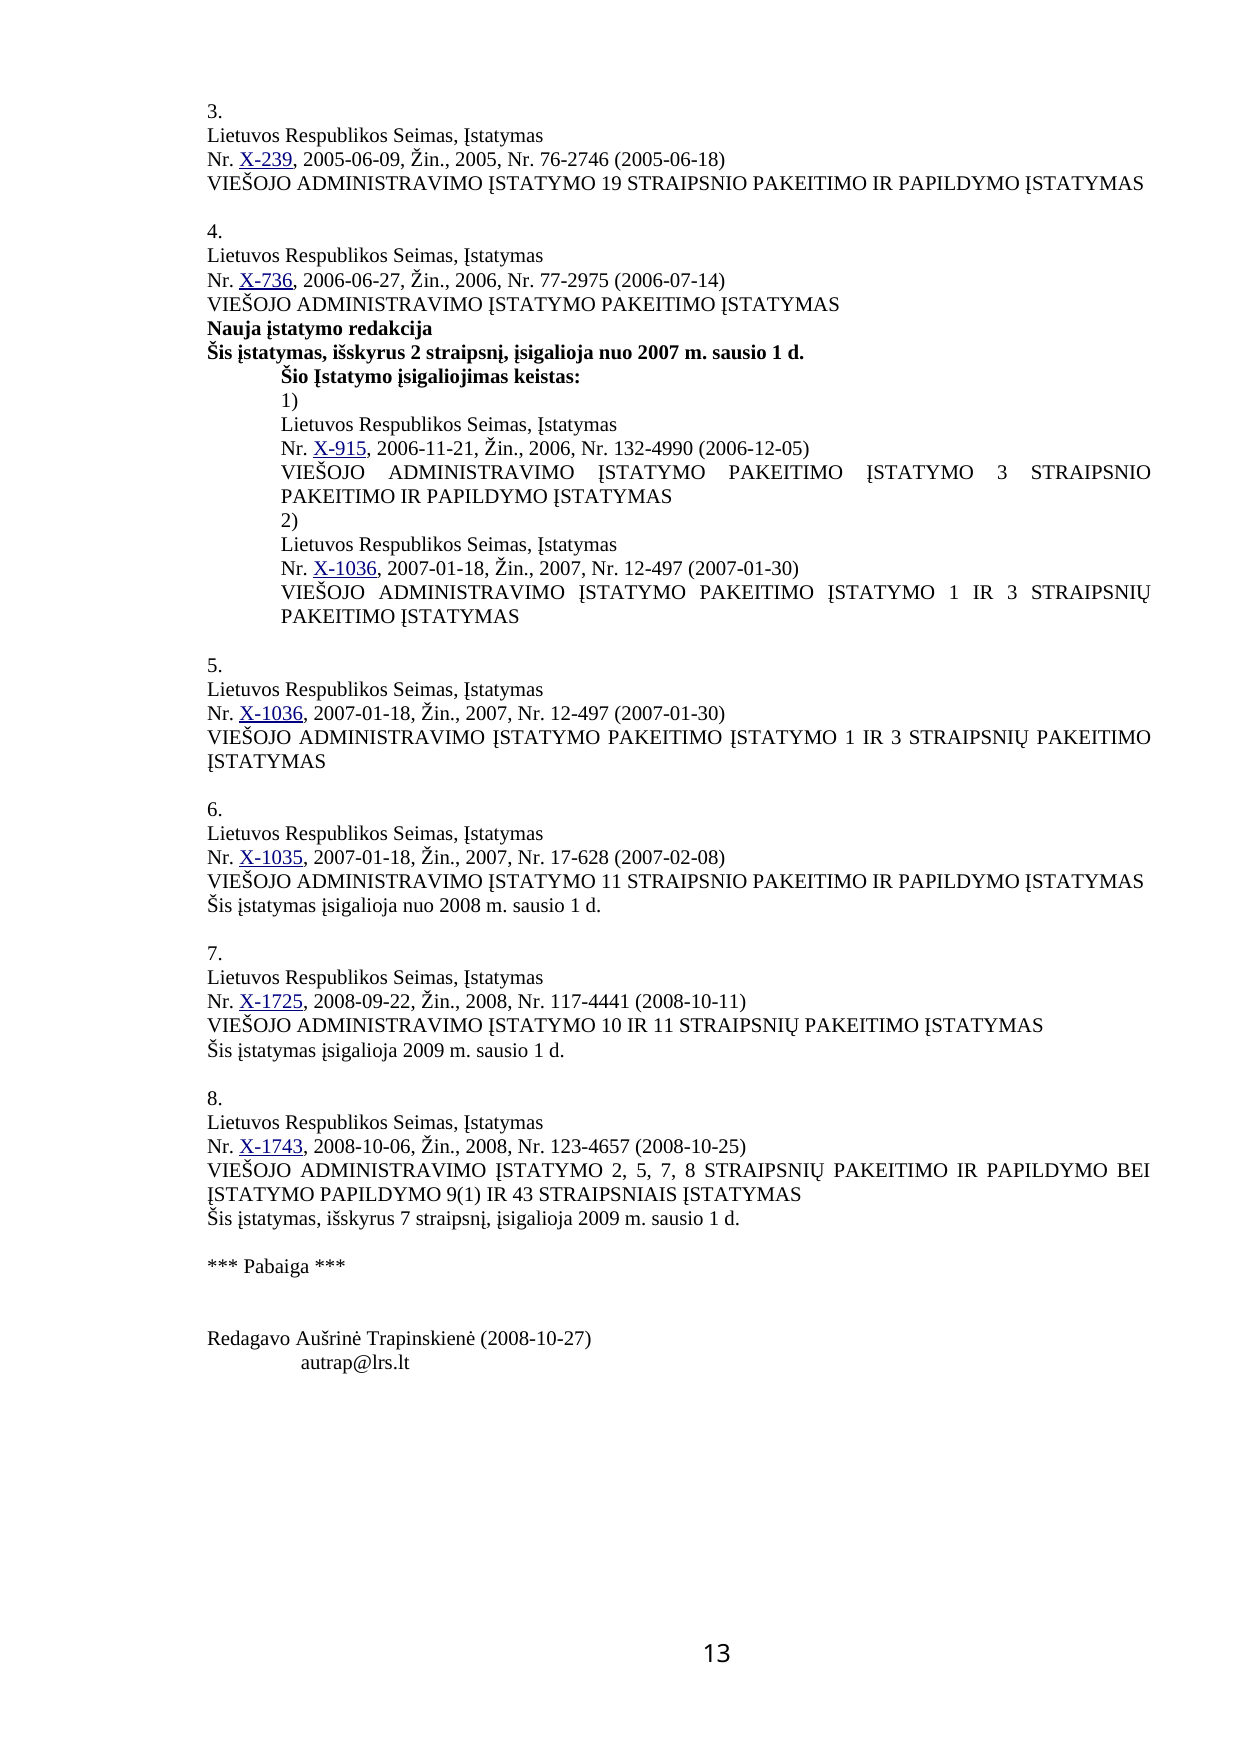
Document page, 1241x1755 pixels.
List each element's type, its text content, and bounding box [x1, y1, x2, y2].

text VIEŠOJO ADMINISTRAVIMO ĮSTATYMO 10 IR 11 STRAIPSNIŲ PAKEITIMO ĮSTATYMAS [207, 1013, 1152, 1037]
text Lietuvos Respublikos Seimas, Įstatymas [207, 123, 1152, 147]
text Šis įstatymas įsigalioja nuo 2008 m. sausio 1 d. [207, 893, 1152, 917]
text VIEŠOJO ADMINISTRAVIMO ĮSTATYMO PAKEITIMO ĮSTATYMO 1 IR 3 STRAIPSNIŲ PAKEITIMO ĮSTATYMAS [281, 580, 1152, 628]
text VIEŠOJO ADMINISTRAVIMO ĮSTATYMO 2, 5, 7, 8 STRAIPSNIŲ PAKEITIMO IR PAPILDYMO BEI ĮSTATYMO PAPILDYMO 9(1) IR 43 STRAIPSNIAIS ĮSTATYMAS [207, 1158, 1152, 1206]
text Šio Įstatymo įsigaliojimas keistas: [207, 364, 1152, 388]
text Šis įstatymas, išskyrus 7 straipsnį, įsigalioja 2009 m. sausio 1 d. [207, 1206, 1152, 1230]
text Šis įstatymas, išskyrus 2 straipsnį, įsigalioja nuo 2007 m. sausio 1 d. [207, 340, 1152, 364]
text VIEŠOJO ADMINISTRAVIMO ĮSTATYMO 19 STRAIPSNIO PAKEITIMO IR PAPILDYMO ĮSTATYMAS [207, 171, 1152, 195]
text Lietuvos Respublikos Seimas, Įstatymas [207, 243, 1152, 267]
text autrap@lrs.lt [207, 1350, 1152, 1374]
text 2) [207, 508, 1152, 532]
text VIEŠOJO ADMINISTRAVIMO ĮSTATYMO 11 STRAIPSNIO PAKEITIMO IR PAPILDYMO ĮSTATYMAS [207, 869, 1152, 893]
text Šis įstatymas įsigalioja 2009 m. sausio 1 d. [207, 1037, 1152, 1062]
text Lietuvos Respublikos Seimas, Įstatymas [207, 965, 1152, 989]
text Lietuvos Respublikos Seimas, Įstatymas [207, 412, 1152, 436]
text Nr. X-239, 2005-06-09, Žin., 2005, Nr. 76-2746 (2005-06-18) [207, 147, 1152, 171]
text Nr. X-736, 2006-06-27, Žin., 2006, Nr. 77-2975 (2006-07-14) [207, 267, 1152, 292]
text Lietuvos Respublikos Seimas, Įstatymas [207, 677, 1152, 701]
text 5. [207, 652, 1152, 677]
text VIEŠOJO ADMINISTRAVIMO ĮSTATYMO PAKEITIMO ĮSTATYMO 3 STRAIPSNIO PAKEITIMO IR PAPILDYMO ĮSTATYMAS [281, 460, 1152, 508]
text 7. [207, 941, 1152, 965]
text VIEŠOJO ADMINISTRAVIMO ĮSTATYMO PAKEITIMO ĮSTATYMAS [207, 292, 1152, 316]
text VIEŠOJO ADMINISTRAVIMO ĮSTATYMO PAKEITIMO ĮSTATYMO 1 IR 3 STRAIPSNIŲ PAKEITIMO ĮSTATYMAS [207, 725, 1152, 773]
text Nr. X-915, 2006-11-21, Žin., 2006, Nr. 132-4990 (2006-12-05) [207, 436, 1152, 460]
text 1) [207, 388, 1152, 412]
text 4. [207, 219, 1152, 243]
text Lietuvos Respublikos Seimas, Įstatymas [207, 532, 1152, 556]
text Lietuvos Respublikos Seimas, Įstatymas [207, 821, 1152, 845]
text *** Pabaiga *** [207, 1254, 1152, 1278]
text Nauja įstatymo redakcija [207, 316, 1152, 340]
text Redagavo Aušrinė Trapinskienė (2008-10-27) [207, 1326, 1152, 1350]
text 8. [207, 1086, 1152, 1110]
text Nr. X-1036, 2007-01-18, Žin., 2007, Nr. 12-497 (2007-01-30) [207, 556, 1152, 580]
text 3. [207, 99, 1152, 123]
text 6. [207, 797, 1152, 821]
text Nr. X-1725, 2008-09-22, Žin., 2008, Nr. 117-4441 (2008-10-11) [207, 989, 1152, 1013]
text Nr. X-1743, 2008-10-06, Žin., 2008, Nr. 123-4657 (2008-10-25) [207, 1134, 1152, 1158]
text Lietuvos Respublikos Seimas, Įstatymas [207, 1110, 1152, 1134]
text Nr. X-1035, 2007-01-18, Žin., 2007, Nr. 17-628 (2007-02-08) [207, 845, 1152, 869]
text Nr. X-1036, 2007-01-18, Žin., 2007, Nr. 12-497 (2007-01-30) [207, 701, 1152, 725]
